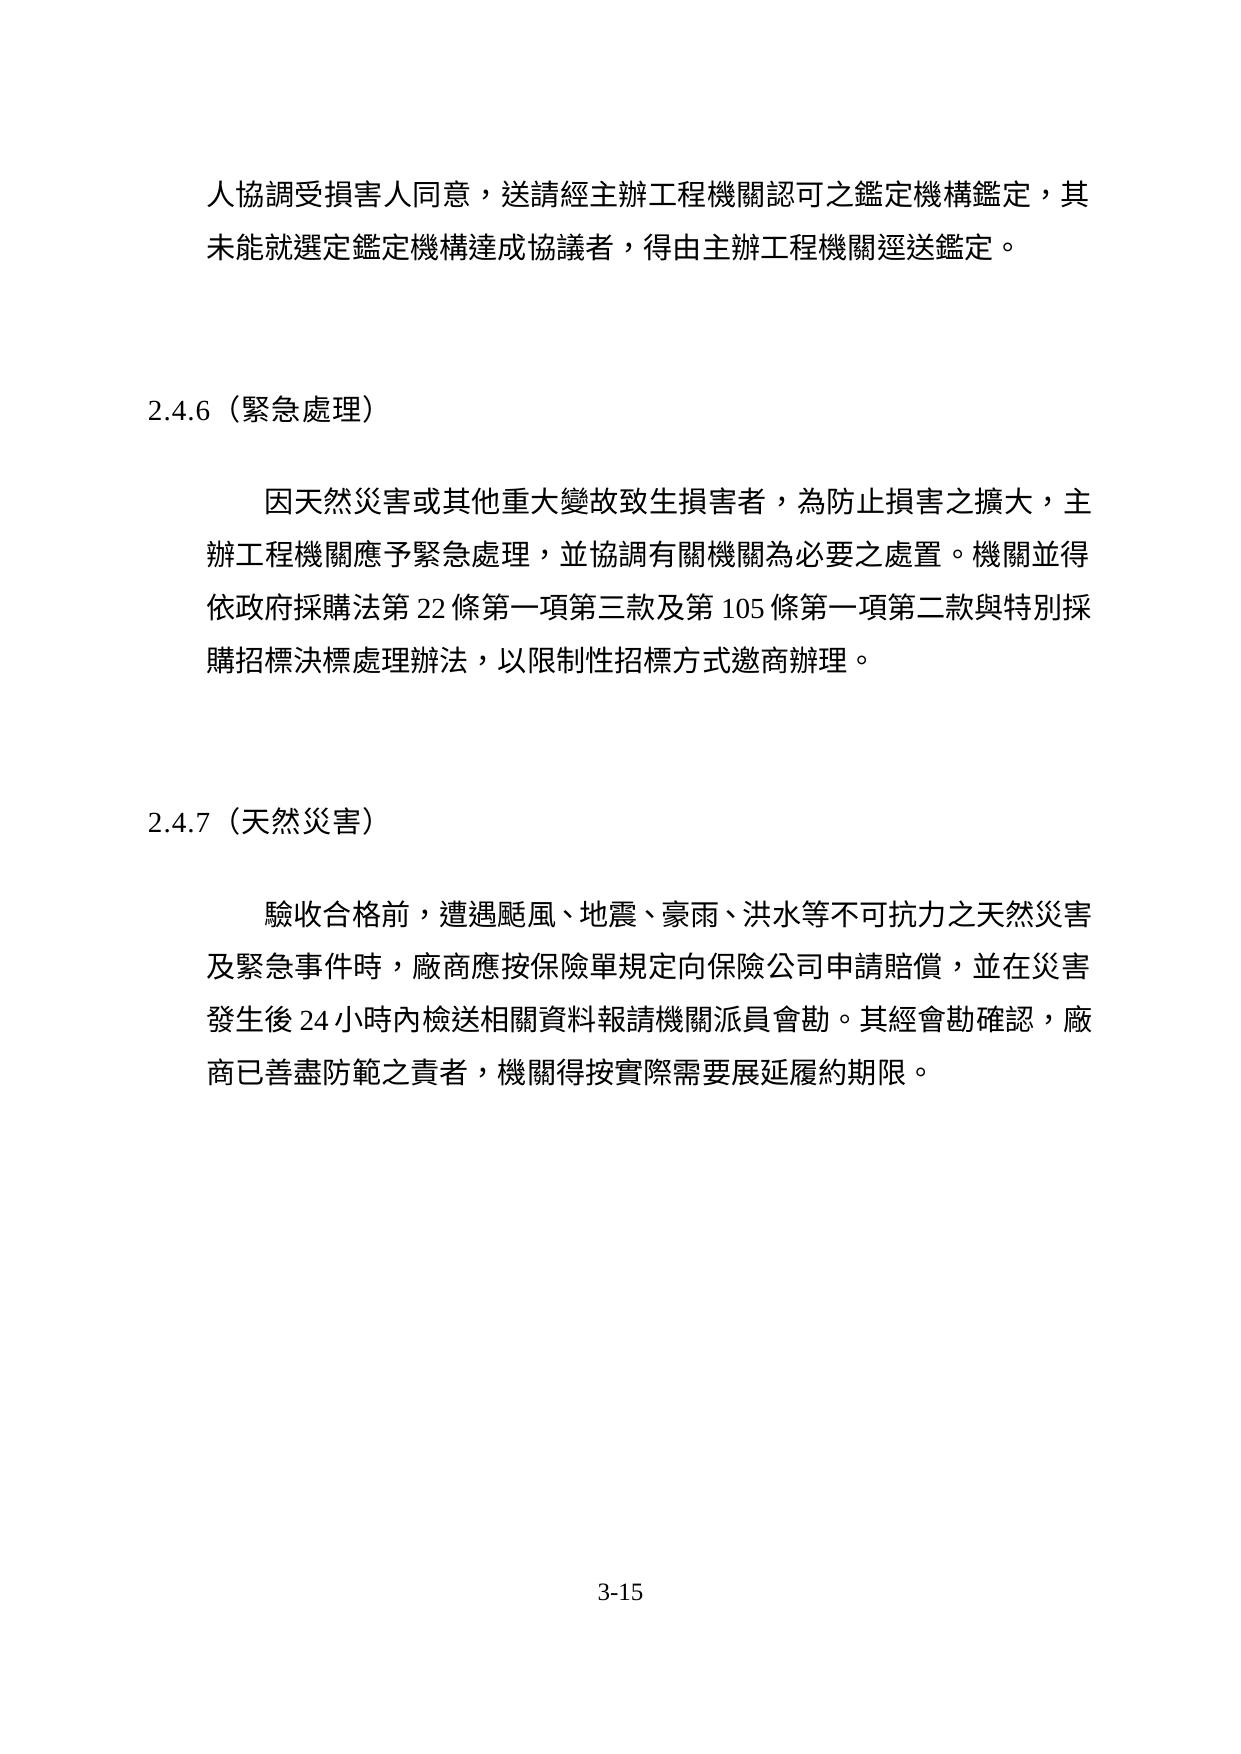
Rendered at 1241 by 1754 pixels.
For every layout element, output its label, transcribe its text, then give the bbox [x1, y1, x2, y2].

subtitle 2.4.6（緊急處理） [148, 386, 1092, 428]
text 驗收合格前，遭遇颳風、地震、豪雨、洪水等不可抗力之天然災害及緊急事件時，廠商應按保險單規定向保險公司申請賠償，並在災害發生後24小時內檢送相關資料報請機關派員會勘。其經會勘確認，廠商已善盡防範之責者，機關得按實際需要展延履約期限。 [206, 891, 1092, 1092]
text 人協調受損害人同意，送請經主辦工程機關認可之鑑定機構鑑定，其未能就選定鑑定機構達成協議者，得由主辦工程機關逕送鑑定。 [206, 172, 1092, 267]
text 因天然災害或其他重大變故致生損害者，為防止損害之擴大，主辦工程機關應予緊急處理，並協調有關機關為必要之處置。機關並得依政府採購法第22條第一項第三款及第105條第一項第二款與特別採購招標決標處理辦法，以限制性招標方式邀商辦理。 [206, 479, 1092, 679]
subtitle 2.4.7（天然災害） [148, 798, 1092, 841]
